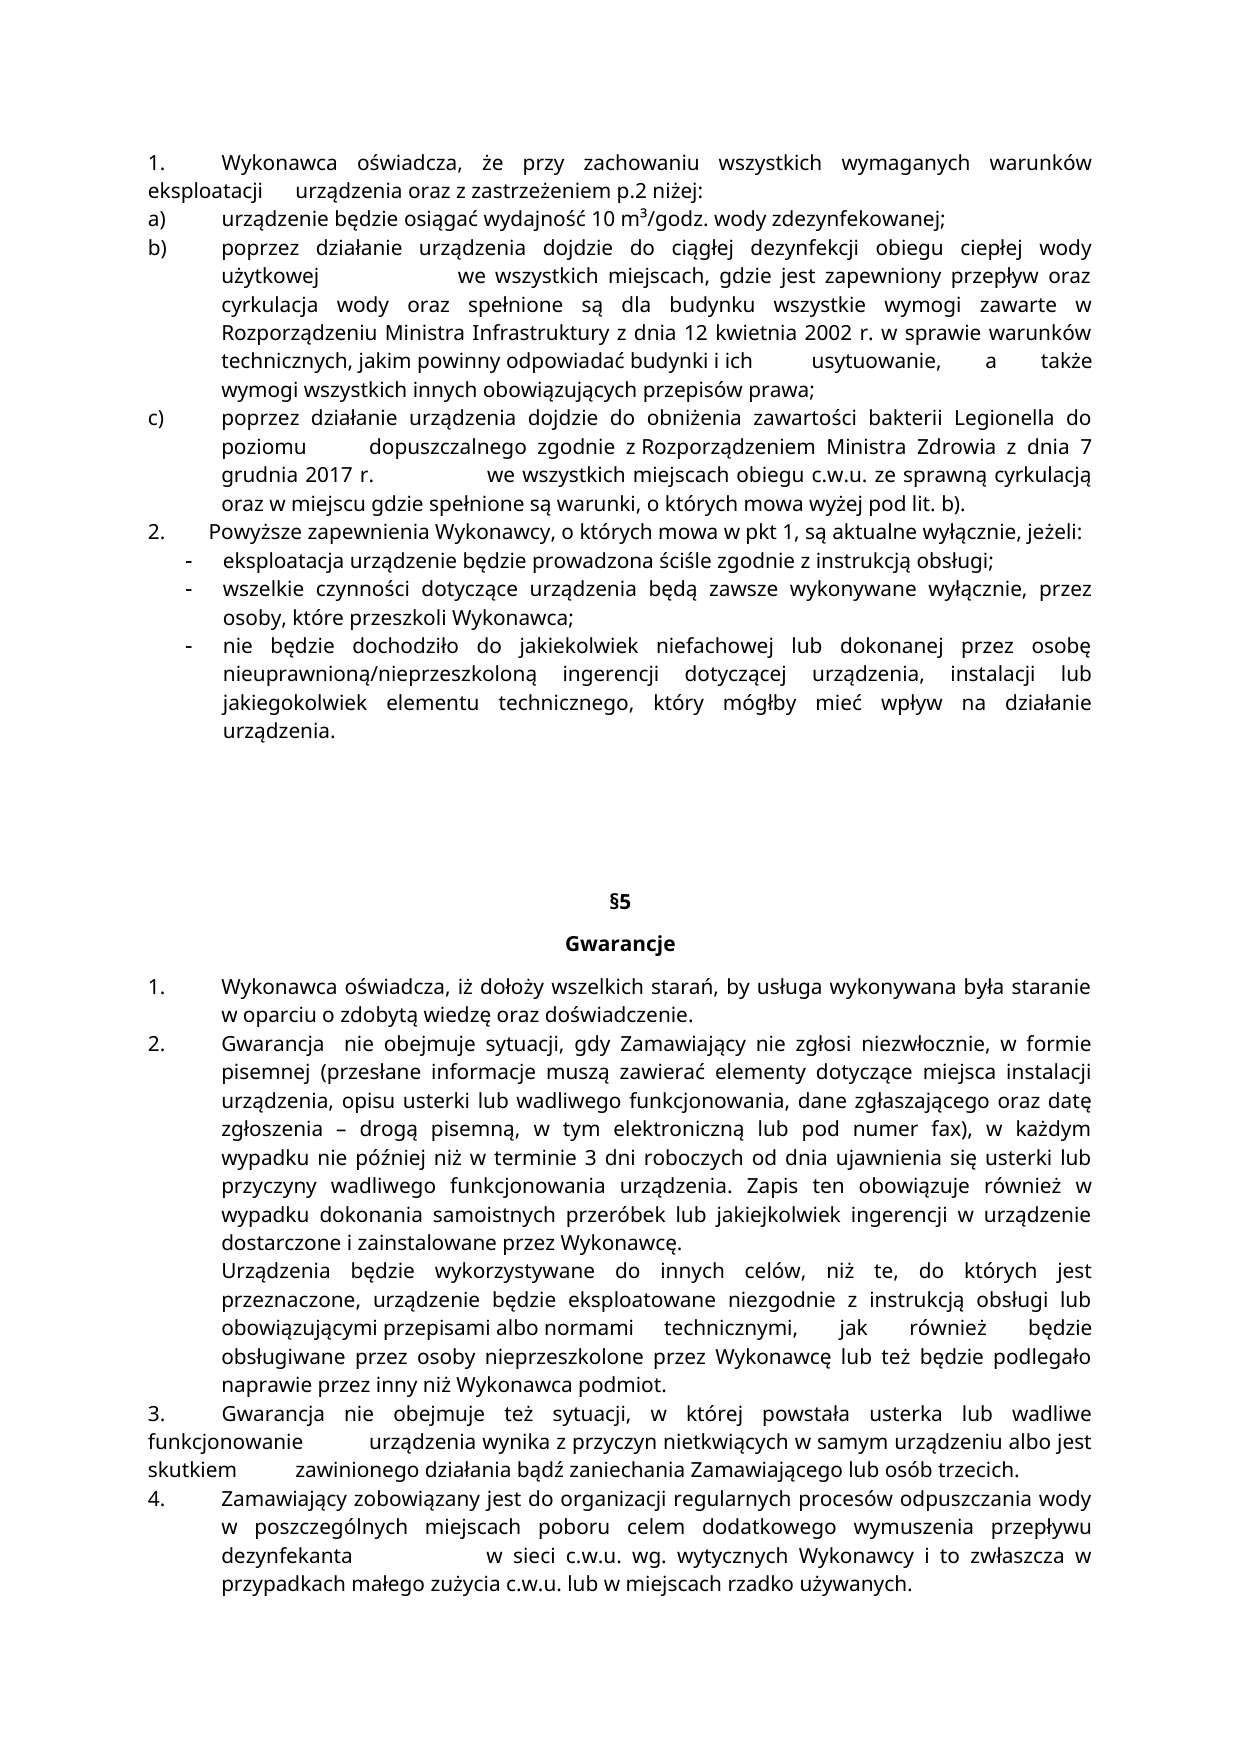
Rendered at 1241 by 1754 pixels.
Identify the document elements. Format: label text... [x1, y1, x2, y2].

text 1. Wykonawca oświadcza, że przy zachowaniu wszystkich wymaganych warunków eksploatacji urządzenia oraz z zastrzeżeniem p.2 niżej: [148, 148, 1093, 204]
text 2. Powyższe zapewnienia Wykonawcy, o których mowa w pkt 1, są aktualne wyłącznie, jeżeli: [148, 517, 1093, 546]
text a) urządzenie będzie osiągać wydajność 10 m³/godz. wody zdezynfekowanej; [148, 204, 1093, 233]
list wszelkie czynności dotyczące urządzenia będą zawsze wykonywane wyłącznie, przez osoby, które przeszkoli Wykonawca; [185, 574, 1093, 631]
text Urządzenia będzie wykorzystywane do innych celów, niż te, do których jest przeznaczone, urządzenie będzie eksploatowane niezgodnie z instrukcją obsługi lub obowiązującymi przepisami albo normami technicznymi, jak również będzie obsługiwane przez osoby nieprzeszkolone przez Wykonawcę lub też będzie podlegało naprawie przez inny niż Wykonawca podmiot. [221, 1257, 1093, 1399]
text §5 [148, 887, 1093, 915]
list Wykonawca oświadcza, iż dołoży wszelkich starań, by usługa wykonywana była staranie w oparciu o zdobytą wiedzę oraz doświadczenie. [148, 972, 1093, 1029]
text Gwarancje [148, 929, 1093, 958]
text b) poprzez działanie urządzenia dojdzie do ciągłej dezynfekcji obiegu ciepłej wody użytkowej we wszystkich miejscach, gdzie jest zapewniony przepływ oraz cyrkulacja wody oraz spełnione są dla budynku wszystkie wymogi zawarte w Rozporządzeniu Ministra Infrastruktury z dnia 12 kwietnia 2002 r. w sprawie warunków technicznych, jakim powinny odpowiadać budynki i ich usytuowanie, a także wymogi wszystkich innych obowiązujących przepisów prawa; [148, 233, 1093, 403]
list nie będzie dochodziło do jakiekolwiek niefachowej lub dokonanej przez osobę nieuprawnioną/nieprzeszkoloną ingerencji dotyczącej urządzenia, instalacji lub jakiegokolwiek elementu technicznego, który mógłby mieć wpływ na działanie urządzenia. [185, 631, 1093, 745]
list eksploatacja urządzenie będzie prowadzona ściśle zgodnie z instrukcją obsługi; [185, 546, 1093, 574]
text 2. Gwarancja nie obejmuje sytuacji, gdy Zamawiający nie zgłosi niezwłocznie, w formie pisemnej (przesłane informacje muszą zawierać elementy dotyczące miejsca instalacji urządzenia, opisu usterki lub wadliwego funkcjonowania, dane zgłaszającego oraz datę zgłoszenia – drogą pisemną, w tym elektroniczną lub pod numer fax), w każdym wypadku nie później niż w terminie 3 dni roboczych od dnia ujawnienia się usterki lub przyczyny wadliwego funkcjonowania urządzenia. Zapis ten obowiązuje również w wypadku dokonania samoistnych przeróbek lub jakiejkolwiek ingerencji w urządzenie dostarczone i zainstalowane przez Wykonawcę. [148, 1029, 1093, 1257]
text 4. Zamawiający zobowiązany jest do organizacji regularnych procesów odpuszczania wody w poszczególnych miejscach poboru celem dodatkowego wymuszenia przepływu dezynfekanta w sieci c.w.u. wg. wytycznych Wykonawcy i to zwłaszcza w przypadkach małego zużycia c.w.u. lub w miejscach rzadko używanych. [148, 1484, 1093, 1598]
text c) poprzez działanie urządzenia dojdzie do obniżenia zawartości bakterii Legionella do poziomu dopuszczalnego zgodnie z Rozporządzeniem Ministra Zdrowia z dnia 7 grudnia 2017 r. we wszystkich miejscach obiegu c.w.u. ze sprawną cyrkulacją oraz w miejscu gdzie spełnione są warunki, o których mowa wyżej pod lit. b). [148, 403, 1093, 517]
text 3. Gwarancja nie obejmuje też sytuacji, w której powstała usterka lub wadliwe funkcjonowanie urządzenia wynika z przyczyn nietkwiących w samym urządzeniu albo jest skutkiem zawinionego działania bądź zaniechania Zamawiającego lub osób trzecich. [148, 1399, 1093, 1484]
